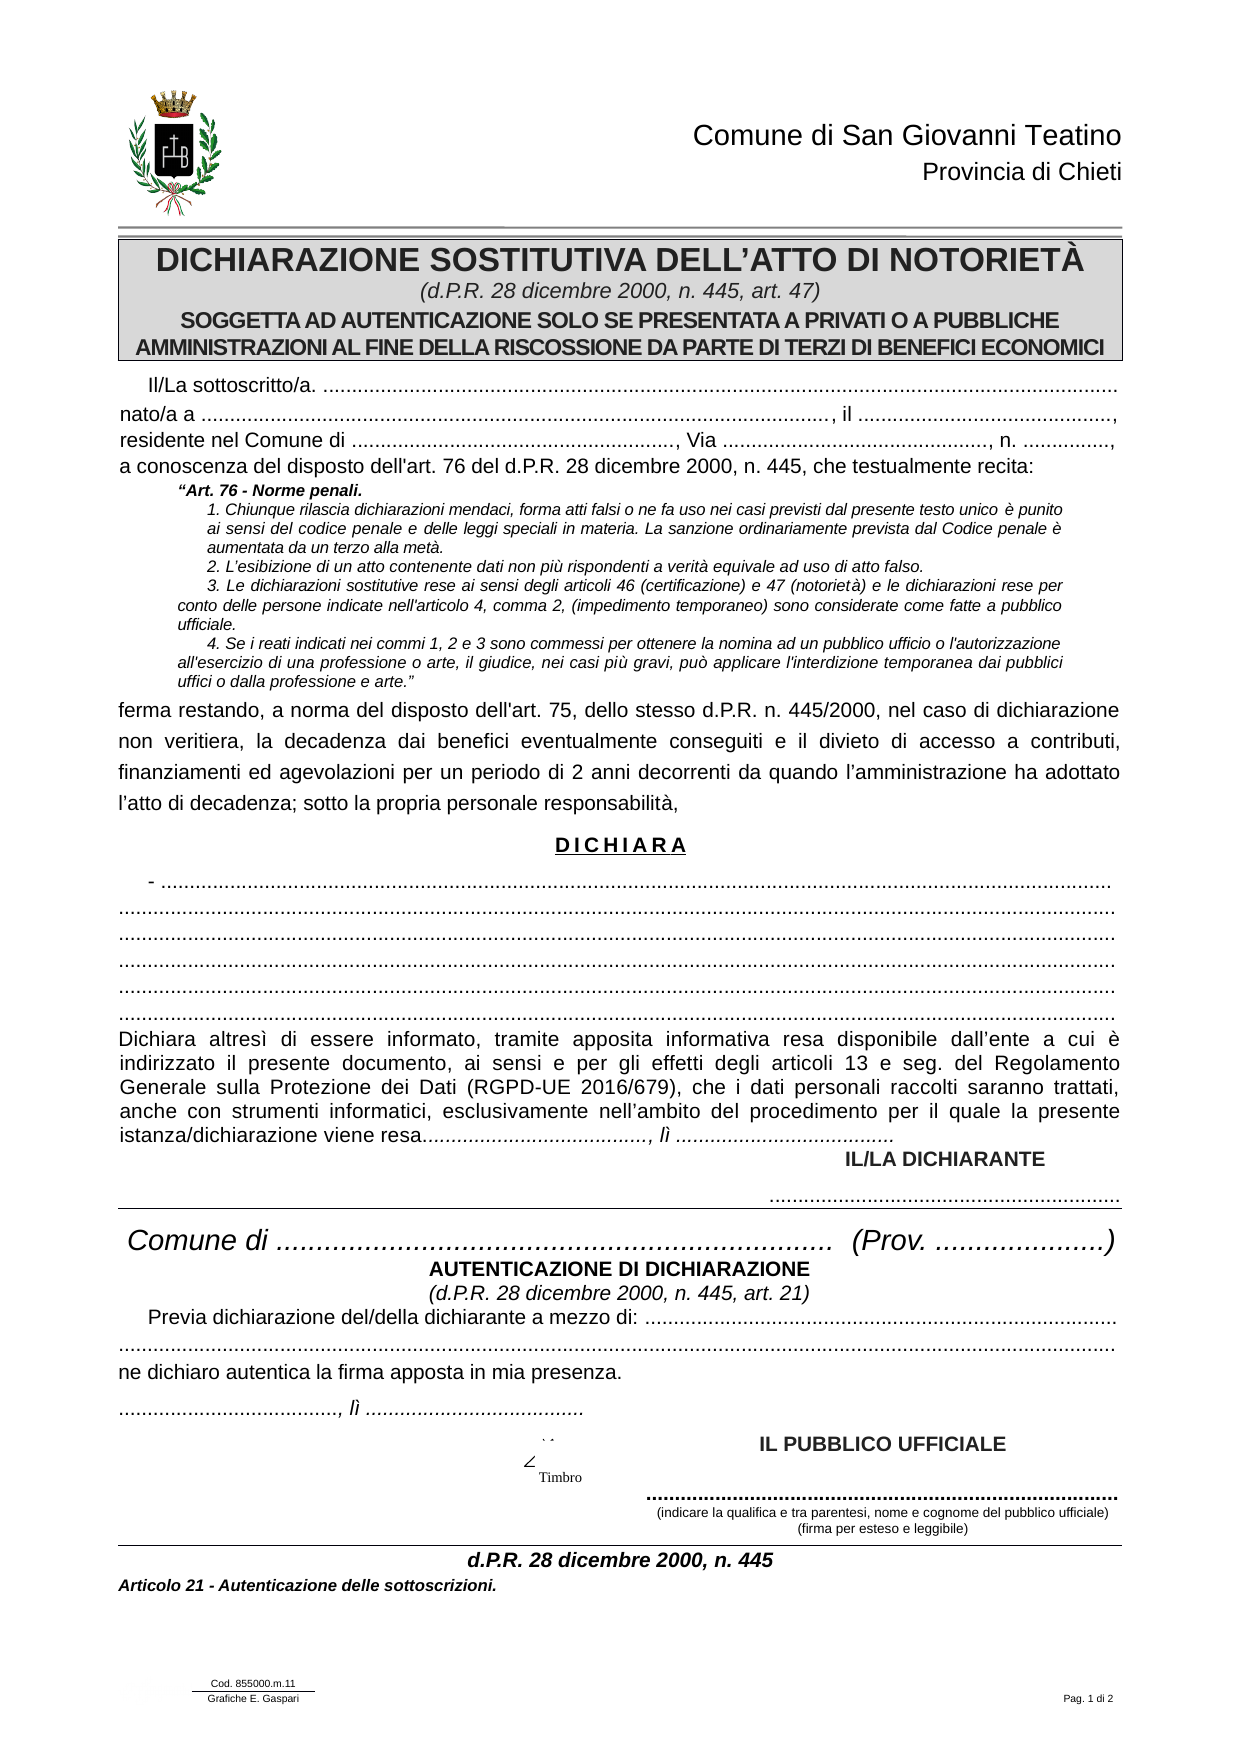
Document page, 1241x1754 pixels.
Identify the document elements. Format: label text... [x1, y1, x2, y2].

picture [122, 87, 224, 219]
text Il/La sottoscritto/a. .......................................................................................................................................... [118, 373, 1122, 397]
text Dichiara altresì di essere informato, tramite apposita informativa resa disponibile dall’ente a cui è indirizzato il presente documento, ai sensi e per gli effetti degli articoli 13 e seg. del Regolamento Generale sulla Protezione dei Dati (RGPD-UE 2016/679), che i dati personali raccolti saranno trattati, anche con strumenti informatici, esclusivamente nell’ambito del procedimento per il quale la presente istanza/dichiarazione viene resa......................................., lì ...................................... [118, 1027, 1122, 1146]
text ............................................................................................................................................................................. [118, 974, 1122, 998]
text ne dichiaro autentica la firma apposta in mia presenza. [118, 1359, 1121, 1383]
text ............................................................................................................................................................................. [118, 1000, 1122, 1024]
text d.P.R. 28 dicembre 2000, n. 445 [118, 1546, 1122, 1572]
text ......................................, lì ...................................... [118, 1396, 1122, 1420]
text Comune di ..................................................................... (Prov. .....................) [120, 1223, 1122, 1257]
text 3. Le dichiarazioni sostitutive rese ai sensi degli articoli 46 (certificazione) e 47 (notorietà) e le dichiarazioni rese per conto delle persone indicate nell'articolo 4, comma 2, (impedimento temporaneo) sono considerate come fatte a pubblico ufficiale. [177, 576, 1063, 634]
table_header DICHIARAZIONE SOSTITUTIVA DELL’ATTO DI NOTORIETÀ (d.P.R. 28 dicembre 2000, n. 445, art. 47) SOGGETTA AD AUTENTICAZIONE SOLO SE PRESENTATA A PRIVATI O A PUBBLICHE AMMINISTRAZIONI AL FINE DELLA RISCOSSIONE DA PARTE DI TERZI DI BENEFICI ECONOMICI [119, 240, 1122, 360]
text AUTENTICAZIONE DI DICHIARAZIONE [118, 1257, 1121, 1281]
text ............................................................................................................................................................................. [118, 921, 1122, 945]
text ............................................................................................................................................................................. [118, 895, 1122, 919]
text 4. Se i reati indicati nei commi 1, 2 e 3 sono commessi per ottenere la nomina ad un pubblico ufficio o l'autorizzazione all'esercizio di una professione o arte, il giudice, nei casi più gravi, può applicare l'interdizione temporanea dai pubblici uffici o dalla professione e arte.” [177, 634, 1063, 691]
text residente nel Comune di ........................................................, Via .............................................., n. ..............., [119, 428, 1122, 452]
text (indicare la qualifica e tra parentesi, nome e cognome del pubblico ufficiale) [643, 1505, 1122, 1520]
text 1. Chiunque rilascia dichiarazioni mendaci, forma atti falsi o ne fa uso nei casi previsti dal presente testo unico è punito ai sensi del codice penale e delle leggi speciali in materia. La sanzione ordinariamente prevista dal Codice penale è aumentata da un terzo alla metà. [207, 499, 1063, 557]
text - ..................................................................................................................................................................... [148, 868, 1122, 892]
text nato/a a ............................................................................................................., il ............................................, [119, 401, 1122, 425]
text ferma restando, a norma del disposto dell'art. 75, dello stesso d.P.R. n. 445/2000, nel caso di dichiarazione non veritiera, la decadenza dai benefici eventualmente conseguiti e il divieto di accesso a contributi, finanziamenti ed agevolazioni per un periodo di 2 anni decorrenti da quando l’amministrazione ha adottato l’atto di decadenza; sotto la propria personale responsabilità, [118, 697, 1122, 815]
text a conoscenza del disposto dell'art. 76 del d.P.R. 28 dicembre 2000, n. 445, che testualmente recita: [119, 454, 1122, 478]
text Provincia di Chieti [224, 157, 1122, 185]
text ............................................................. [118, 1182, 1122, 1208]
text Previa dichiarazione del/della dichiarante a mezzo di: .................................................................................. [118, 1304, 1122, 1328]
text DICHIARA [119, 833, 1122, 857]
text ............................................................................................................................................................................. [118, 1332, 1121, 1356]
text 2. L’esibizione di un atto contenente dati non più rispondenti a verità equivale ad uso di atto falso. [177, 557, 1063, 576]
text Comune di San Giovanni Teatino [224, 118, 1122, 152]
text Articolo 21 - Autenticazione delle sottoscrizioni. [118, 1576, 1122, 1595]
text IL PUBBLICO UFFICIALE [643, 1432, 1122, 1456]
text .................................................................................. [643, 1481, 1122, 1505]
text (firma per esteso e leggibile) [643, 1520, 1122, 1536]
text ............................................................................................................................................................................. [118, 948, 1122, 972]
text IL/LA DICHIARANTE [768, 1146, 1122, 1170]
text (d.P.R. 28 dicembre 2000, n. 445, art. 21) [118, 1281, 1121, 1304]
text “Art. 76 - Norme penali. [177, 480, 1063, 499]
